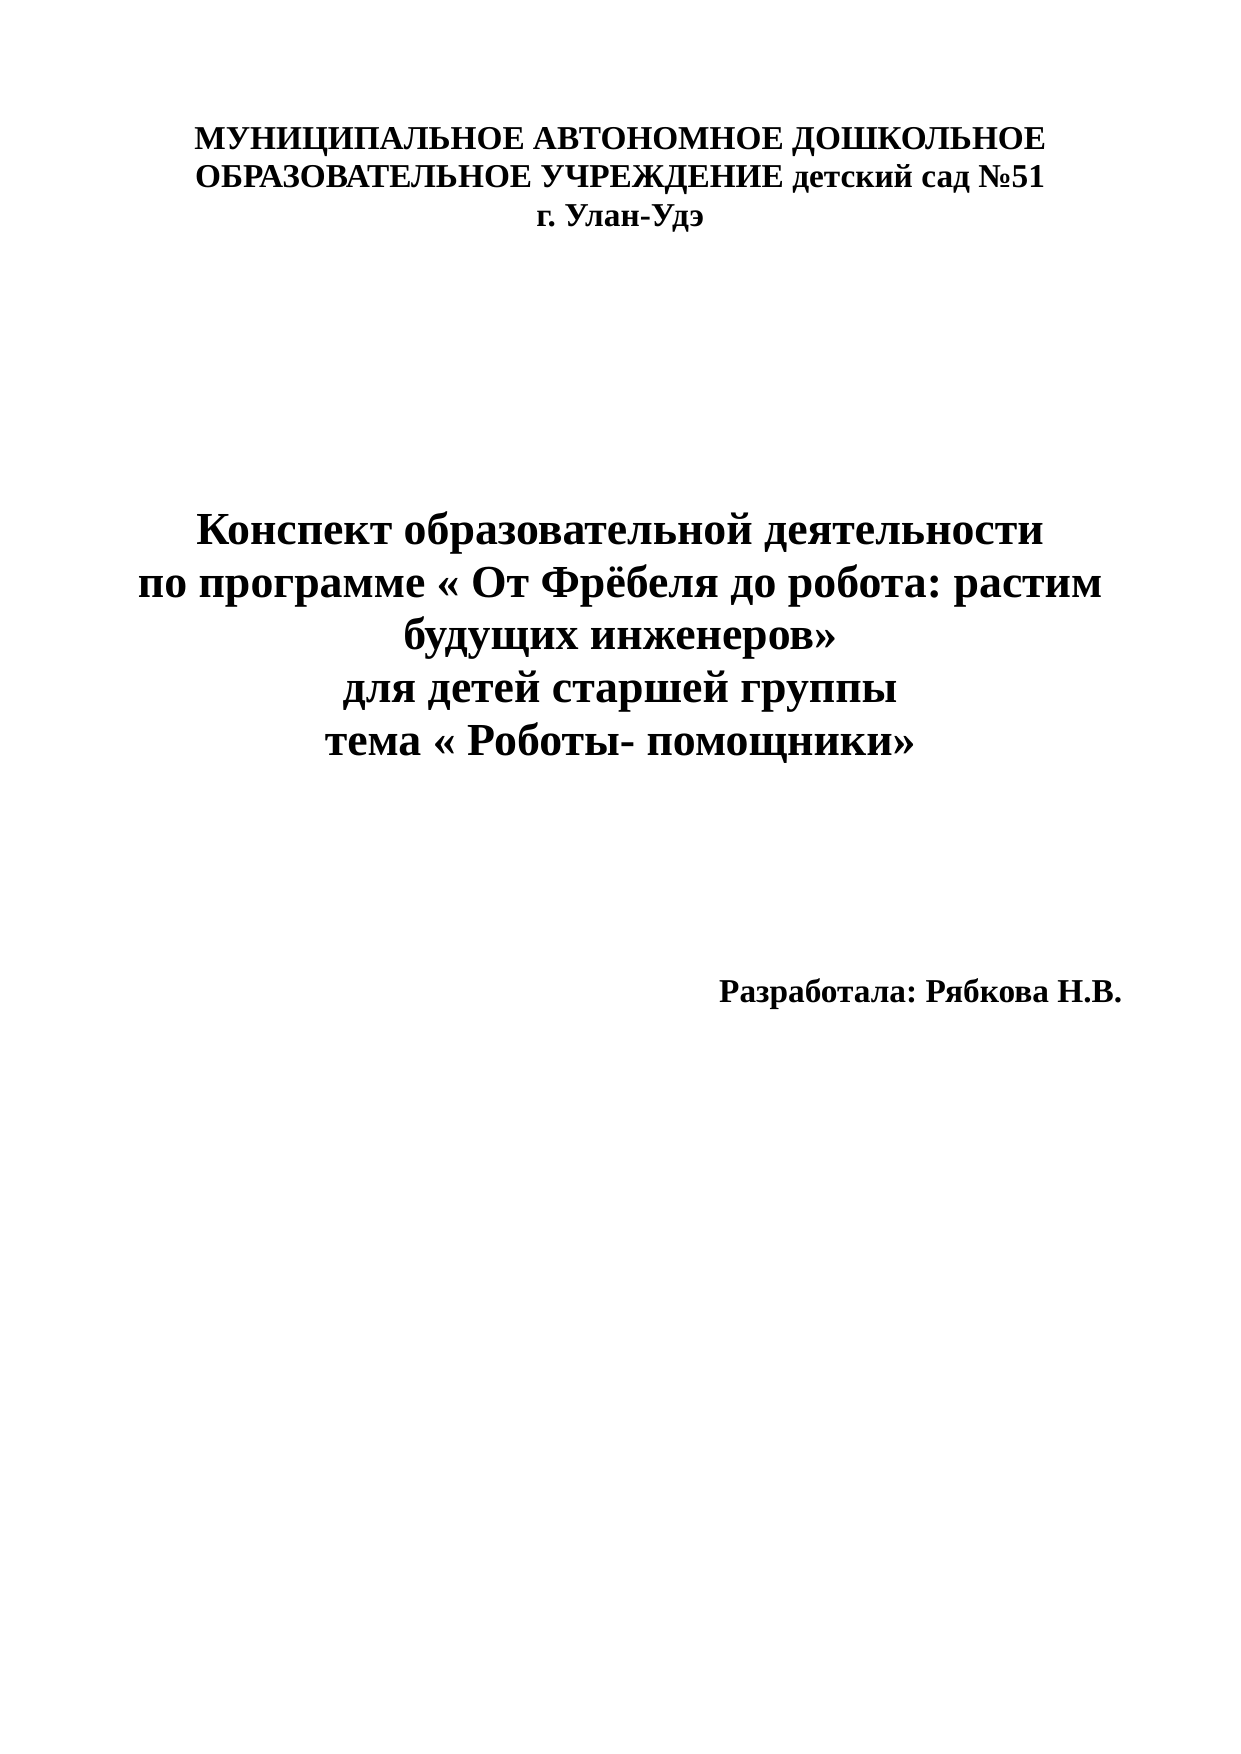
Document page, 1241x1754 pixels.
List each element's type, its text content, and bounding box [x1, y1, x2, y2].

text для детей старшей группы [118, 659, 1122, 712]
text Разработала: Рябкова Н.В. [118, 971, 1122, 1009]
text Конспект образовательной деятельности [118, 501, 1122, 554]
text г. Улан-Удэ [118, 195, 1122, 233]
text МУНИЦИПАЛЬНОЕ АВТОНОМНОЕ ДОШКОЛЬНОЕ ОБРАЗОВАТЕЛЬНОЕ УЧРЕЖДЕНИЕ детский сад №51 [118, 118, 1122, 195]
text тема « Роботы- помощники» [118, 712, 1122, 765]
text по программе « От Фрёбеля до робота: растим будущих инженеров» [118, 554, 1122, 659]
